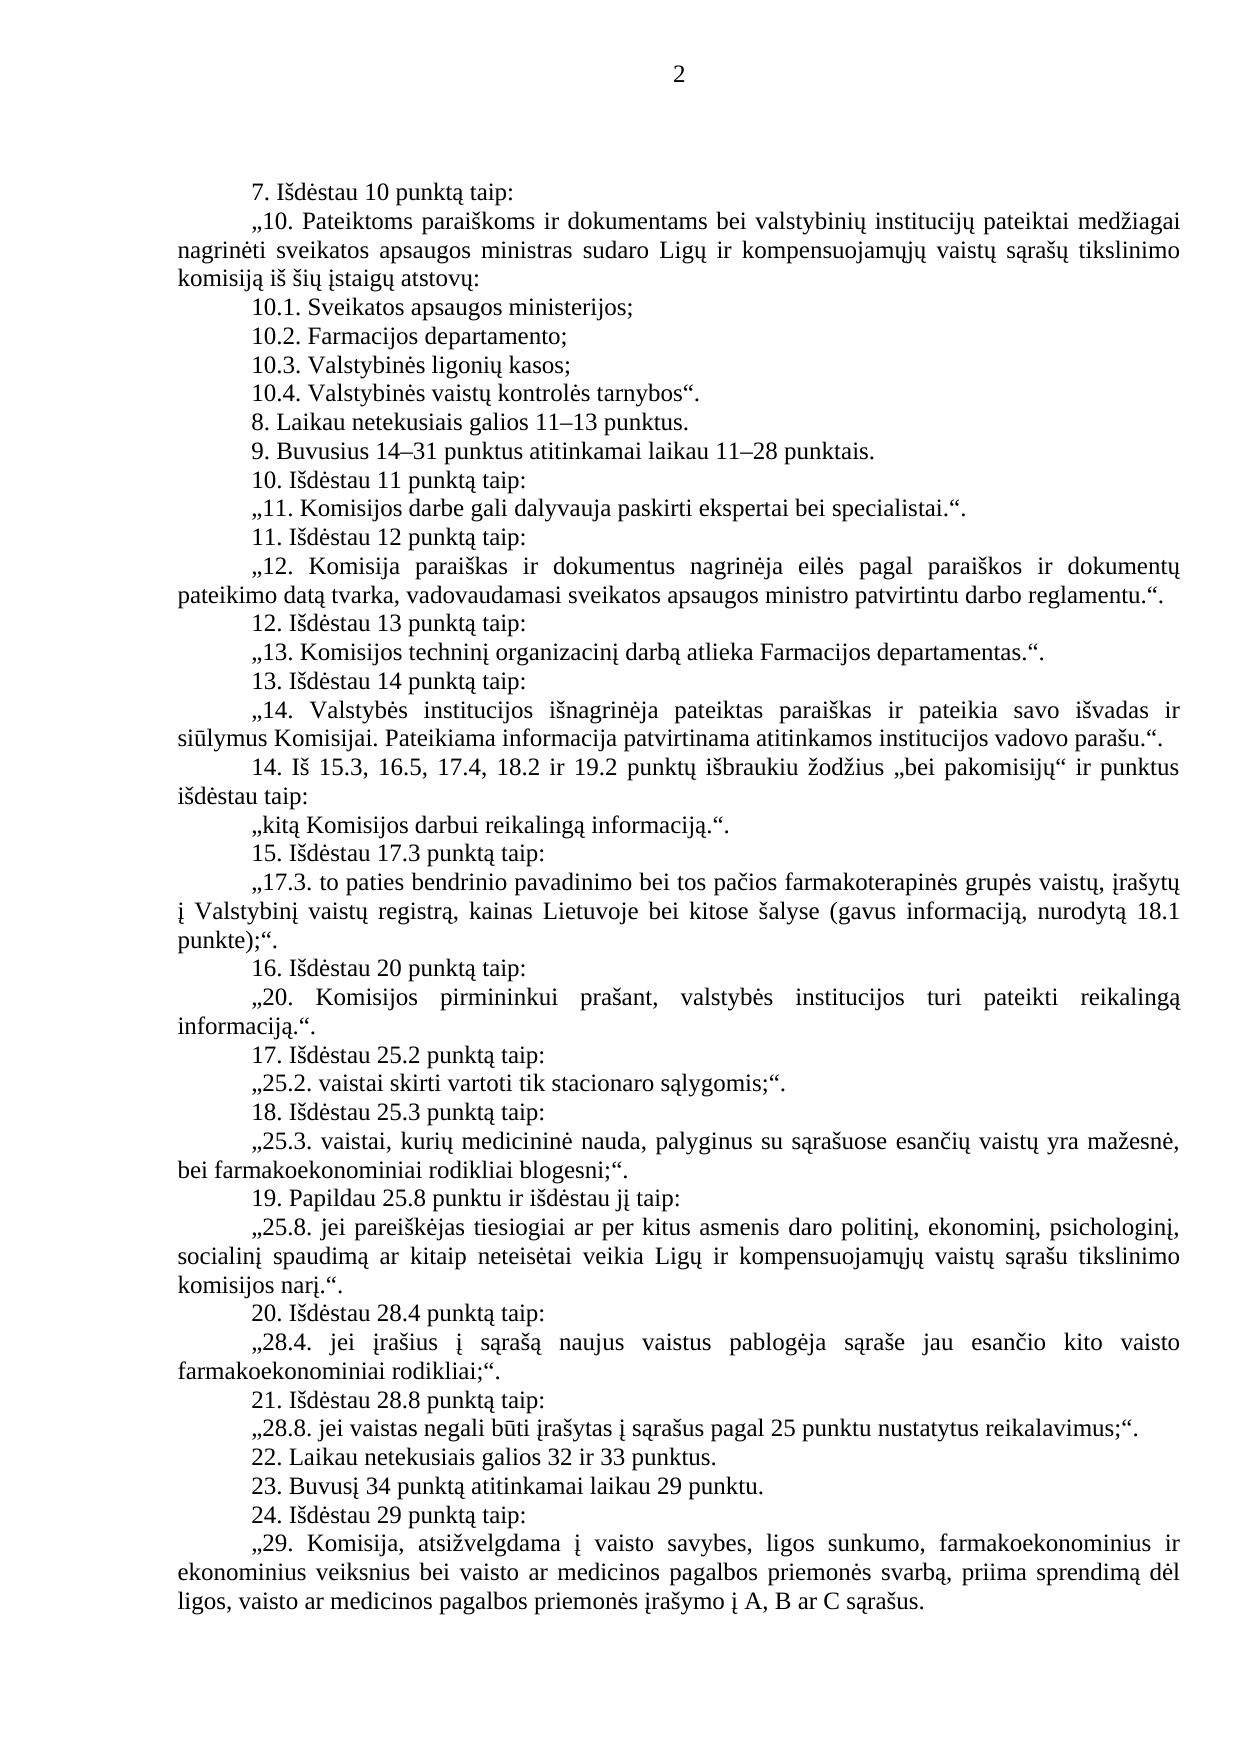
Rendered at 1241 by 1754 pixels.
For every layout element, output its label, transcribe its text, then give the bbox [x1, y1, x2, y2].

text „28.4. jei įrašius į sąrašą naujus vaistus pablogėja sąraše jau esančio kito vaisto farmakoekonominiai rodikliai;“. [177, 1327, 1181, 1385]
text 11. Išdėstau 12 punktą taip: [177, 522, 1181, 551]
text 23. Buvusį 34 punktą atitinkamai laikau 29 punktu. [177, 1471, 1181, 1500]
text 13. Išdėstau 14 punktą taip: [177, 666, 1181, 695]
text 21. Išdėstau 28.8 punktą taip: [177, 1385, 1181, 1413]
text 18. Išdėstau 25.3 punktą taip: [177, 1097, 1181, 1126]
text 10. Išdėstau 11 punktą taip: [177, 465, 1181, 493]
text „28.8. jei vaistas negali būti įrašytas į sąrašus pagal 25 punktu nustatytus reikalavimus;“. [177, 1413, 1181, 1442]
text 9. Buvusius 14–31 punktus atitinkamai laikau 11–28 punktais. [177, 436, 1181, 465]
text 17. Išdėstau 25.2 punktą taip: [177, 1040, 1181, 1068]
text 19. Papildau 25.8 punktu ir išdėstau jį taip: [177, 1183, 1181, 1212]
text 24. Išdėstau 29 punktą taip: [177, 1500, 1181, 1528]
text „13. Komisijos techninį organizacinį darbą atlieka Farmacijos departamentas.“. [177, 637, 1181, 666]
text 16. Išdėstau 20 punktą taip: [177, 953, 1181, 982]
text „25.2. vaistai skirti vartoti tik stacionaro sąlygomis;“. [177, 1068, 1181, 1097]
text „25.8. jei pareiškėjas tiesiogiai ar per kitus asmenis daro politinį, ekonominį, psichologinį, socialinį spaudimą ar kitaip neteisėtai veikia Ligų ir kompensuojamųjų vaistų sąrašu tikslinimo komisijos narį.“. [177, 1212, 1181, 1298]
text „12. Komisija paraiškas ir dokumentus nagrinėja eilės pagal paraiškos ir dokumentų pateikimo datą tvarka, vadovaudamasi sveikatos apsaugos ministro patvirtintu darbo reglamentu.“. [177, 551, 1181, 608]
text 20. Išdėstau 28.4 punktą taip: [177, 1298, 1181, 1327]
text 15. Išdėstau 17.3 punktą taip: [177, 838, 1181, 867]
text 10.3. Valstybinės ligonių kasos; [177, 350, 1181, 378]
text „14. Valstybės institucijos išnagrinėja pateiktas paraiškas ir pateikia savo išvadas ir siūlymus Komisijai. Pateikiama informacija patvirtinama atitinkamos institucijos vadovo parašu.“. [177, 695, 1181, 752]
text „29. Komisija, atsižvelgdama į vaisto savybes, ligos sunkumo, farmakoekonominius ir ekonominius veiksnius bei vaisto ar medicinos pagalbos priemonės svarbą, priima sprendimą dėl ligos, vaisto ar medicinos pagalbos priemonės įrašymo į A, B ar C sąrašus. [177, 1528, 1181, 1615]
text 14. Iš 15.3, 16.5, 17.4, 18.2 ir 19.2 punktų išbraukiu žodžius „bei pakomisijų“ ir punktus išdėstau taip: [177, 752, 1181, 810]
text 8. Laikau netekusiais galios 11–13 punktus. [177, 407, 1181, 436]
text 12. Išdėstau 13 punktą taip: [177, 608, 1181, 637]
text 22. Laikau netekusiais galios 32 ir 33 punktus. [177, 1442, 1181, 1471]
text „kitą Komisijos darbui reikalingą informaciją.“. [177, 810, 1181, 838]
text „20. Komisijos pirmininkui prašant, valstybės institucijos turi pateikti reikalingą informaciją.“. [177, 982, 1181, 1040]
text 10.4. Valstybinės vaistų kontrolės tarnybos“. [177, 378, 1181, 407]
text „10. Pateiktoms paraiškoms ir dokumentams bei valstybinių institucijų pateiktai medžiagai nagrinėti sveikatos apsaugos ministras sudaro Ligų ir kompensuojamųjų vaistų sąrašų tikslinimo komisiją iš šių įstaigų atstovų: [177, 206, 1181, 292]
text 7. Išdėstau 10 punktą taip: [177, 177, 1181, 206]
text 10.2. Farmacijos departamento; [177, 321, 1181, 350]
text 10.1. Sveikatos apsaugos ministerijos; [177, 292, 1181, 321]
text „25.3. vaistai, kurių medicininė nauda, palyginus su sąrašuose esančių vaistų yra mažesnė, bei farmakoekonominiai rodikliai blogesni;“. [177, 1126, 1181, 1183]
text „17.3. to paties bendrinio pavadinimo bei tos pačios farmakoterapinės grupės vaistų, įrašytų į Valstybinį vaistų registrą, kainas Lietuvoje bei kitose šalyse (gavus informaciją, nurodytą 18.1 punkte);“. [177, 867, 1181, 953]
text „11. Komisijos darbe gali dalyvauja paskirti ekspertai bei specialistai.“. [177, 493, 1181, 522]
